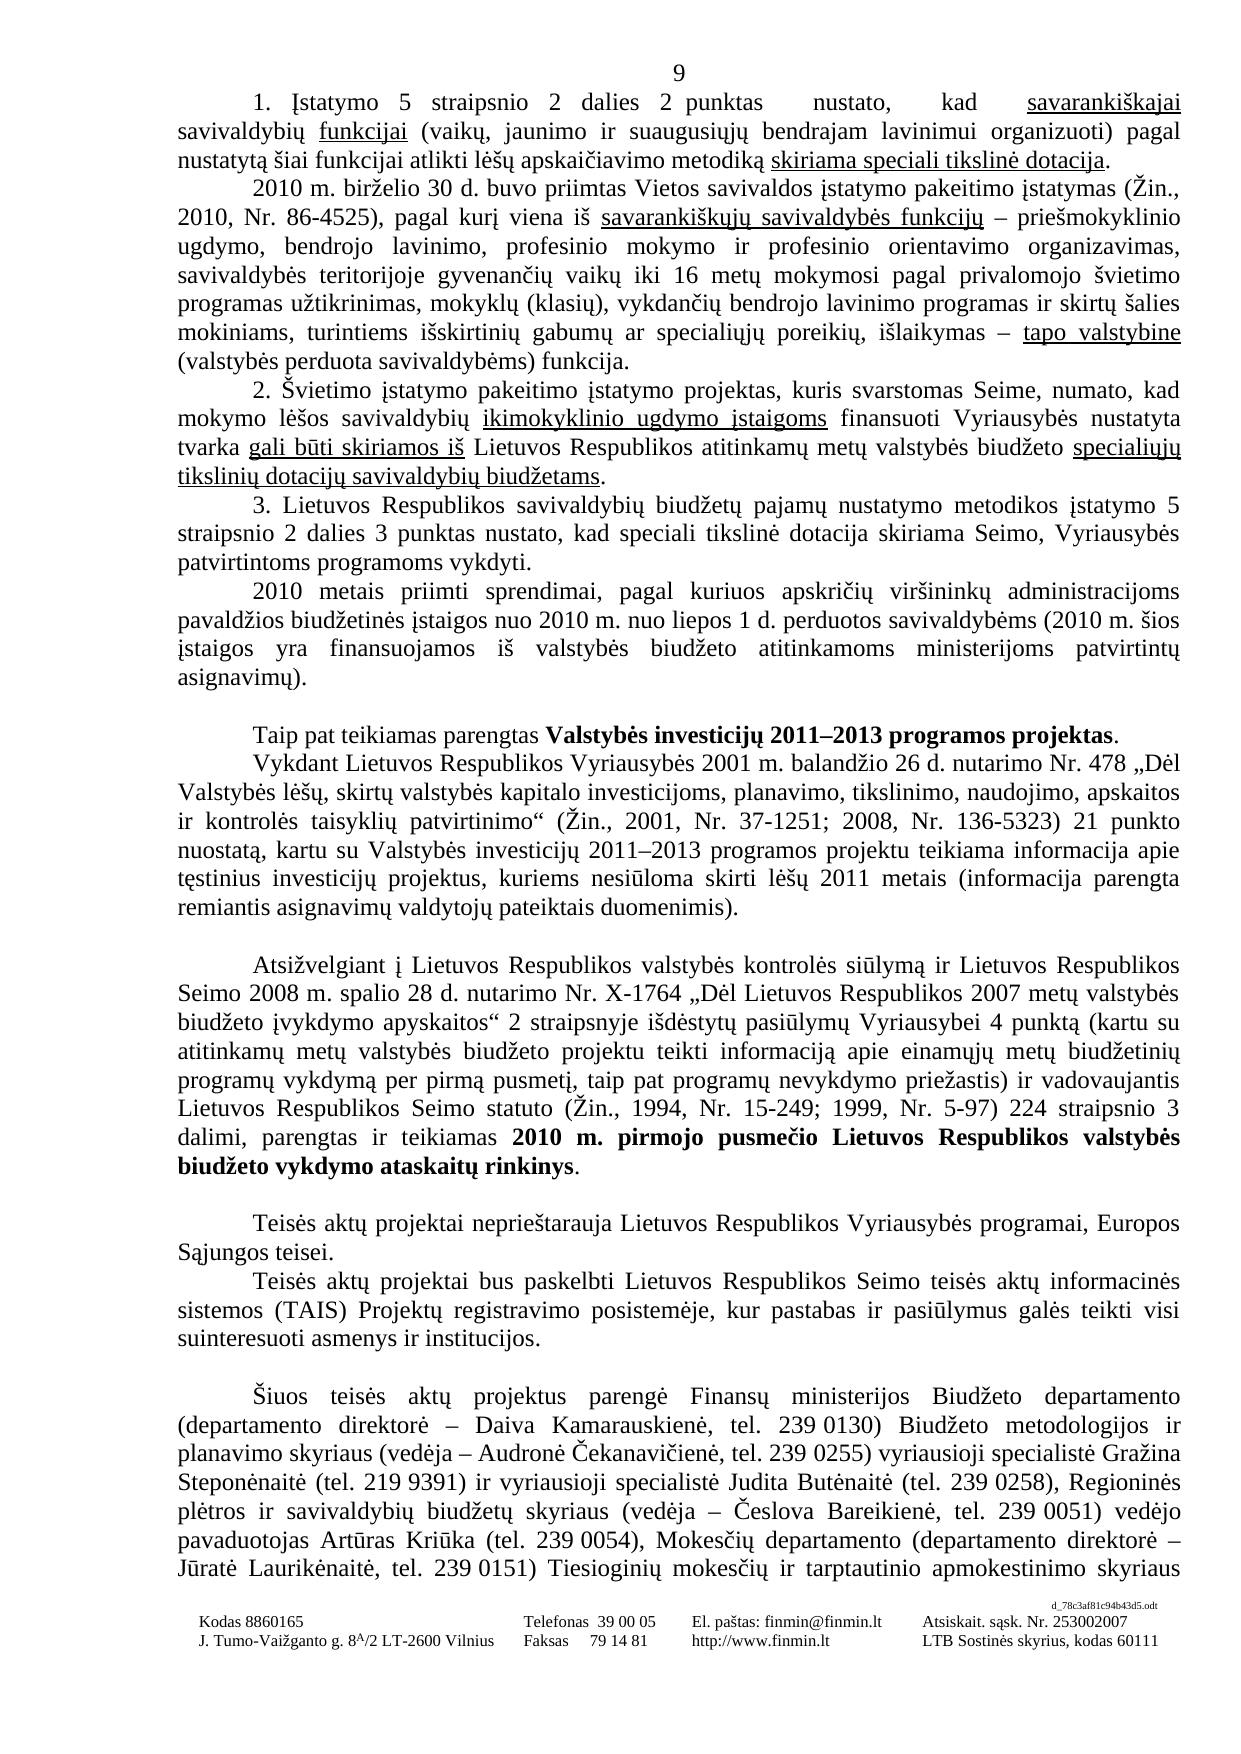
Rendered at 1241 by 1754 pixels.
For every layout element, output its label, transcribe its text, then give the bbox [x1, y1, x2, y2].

text Šiuos teisės aktų projektus parengė Finansų ministerijos Biudžeto departamento (departamento direktorė – Daiva Kamarauskienė, tel. 239 0130) Biudžeto metodologijos ir planavimo skyriaus (vedėja – Audronė Čekanavičienė, tel. 239 0255) vyriausioji specialistė Gražina Steponėnaitė (tel. 219 9391) ir vyriausioji specialistė Judita Butėnaitė (tel. 239 0258), Regioninės plėtros ir savivaldybių biudžetų skyriaus (vedėja – Česlova Bareikienė, tel. 239 0051) vedėjo pavaduotojas Artūras Kriūka (tel. 239 0054), Mokesčių departamento (departamento direktorė – Jūratė Laurikėnaitė, tel. 239 0151) Tiesioginių mokesčių ir tarptautinio apmokestinimo skyriaus [177, 1381, 1181, 1582]
text 2010 m. birželio 30 d. buvo priimtas Vietos savivaldos įstatymo pakeitimo įstatymas (Žin., 2010, Nr. 86-4525), pagal kurį viena iš savarankiškųjų savivaldybės funkcijų – priešmokyklinio ugdymo, bendrojo lavinimo, profesinio mokymo ir profesinio orientavimo organizavimas, savivaldybės teritorijoje gyvenančių vaikų iki 16 metų mokymosi pagal privalomojo švietimo programas užtikrinimas, mokyklų (klasių), vykdančių bendrojo lavinimo programas ir skirtų šalies mokiniams, turintiems išskirtinių gabumų ar specialiųjų poreikių, išlaikymas – tapo valstybine (valstybės perduota savivaldybėms) funkcija. [177, 173, 1181, 375]
text 1. Įstatymo 5 straipsnio 2 dalies 2 punktas nustato, kad savarankiškajai savivaldybių funkcijai (vaikų, jaunimo ir suaugusiųjų bendrajam lavinimui organizuoti) pagal nustatytą šiai funkcijai atlikti lėšų apskaičiavimo metodiką skiriama speciali tikslinė dotacija. [177, 87, 1181, 173]
text Taip pat teikiamas parengtas Valstybės investicijų 2011–2013 programos projektas. [177, 720, 1181, 748]
text Atsižvelgiant į Lietuvos Respublikos valstybės kontrolės siūlymą ir Lietuvos Respublikos Seimo 2008 m. spalio 28 d. nutarimo Nr. X-1764 „Dėl Lietuvos Respublikos 2007 metų valstybės biudžeto įvykdymo apyskaitos“ 2 straipsnyje išdėstytų pasiūlymų Vyriausybei 4 punktą (kartu su atitinkamų metų valstybės biudžeto projektu teikti informaciją apie einamųjų metų biudžetinių programų vykdymą per pirmą pusmetį, taip pat programų nevykdymo priežastis) ir vadovaujantis Lietuvos Respublikos Seimo statuto (Žin., 1994, Nr. 15-249; 1999, Nr. 5-97) 224 straipsnio 3 dalimi, parengtas ir teikiamas 2010 m. pirmojo pusmečio Lietuvos Respublikos valstybės biudžeto vykdymo ataskaitų rinkinys. [177, 950, 1181, 1180]
text Teisės aktų projektai neprieštarauja Lietuvos Respublikos Vyriausybės programai, Europos Sąjungos teisei. [177, 1208, 1181, 1266]
text 3. Lietuvos Respublikos savivaldybių biudžetų pajamų nustatymo metodikos įstatymo 5 straipsnio 2 dalies 3 punktas nustato, kad speciali tikslinė dotacija skiriama Seimo, Vyriausybės patvirtintoms programoms vykdyti. [177, 490, 1181, 576]
text Teisės aktų projektai bus paskelbti Lietuvos Respublikos Seimo teisės aktų informacinės sistemos (TAIS) Projektų registravimo posistemėje, kur pastabas ir pasiūlymus galės teikti visi suinteresuoti asmenys ir institucijos. [177, 1266, 1181, 1352]
text 2010 metais priimti sprendimai, pagal kuriuos apskričių viršininkų administracijoms pavaldžios biudžetinės įstaigos nuo 2010 m. nuo liepos 1 d. perduotos savivaldybėms (2010 m. šios įstaigos yra finansuojamos iš valstybės biudžeto atitinkamoms ministerijoms patvirtintų asignavimų). [177, 576, 1181, 691]
text 2. Švietimo įstatymo pakeitimo įstatymo projektas, kuris svarstomas Seime, numato, kad mokymo lėšos savivaldybių ikimokyklinio ugdymo įstaigoms finansuoti Vyriausybės nustatyta tvarka gali būti skiriamos iš Lietuvos Respublikos atitinkamų metų valstybės biudžeto specialiųjų tikslinių dotacijų savivaldybių biudžetams. [177, 375, 1181, 490]
text Vykdant Lietuvos Respublikos Vyriausybės 2001 m. balandžio 26 d. nutarimo Nr. 478 „Dėl Valstybės lėšų, skirtų valstybės kapitalo investicijoms, planavimo, tikslinimo, naudojimo, apskaitos ir kontrolės taisyklių patvirtinimo“ (Žin., 2001, Nr. 37-1251; 2008, Nr. 136-5323) 21 punkto nuostatą, kartu su Valstybės investicijų 2011–2013 programos projektu teikiama informacija apie tęstinius investicijų projektus, kuriems nesiūloma skirti lėšų 2011 metais (informacija parengta remiantis asignavimų valdytojų pateiktais duomenimis). [177, 748, 1181, 921]
